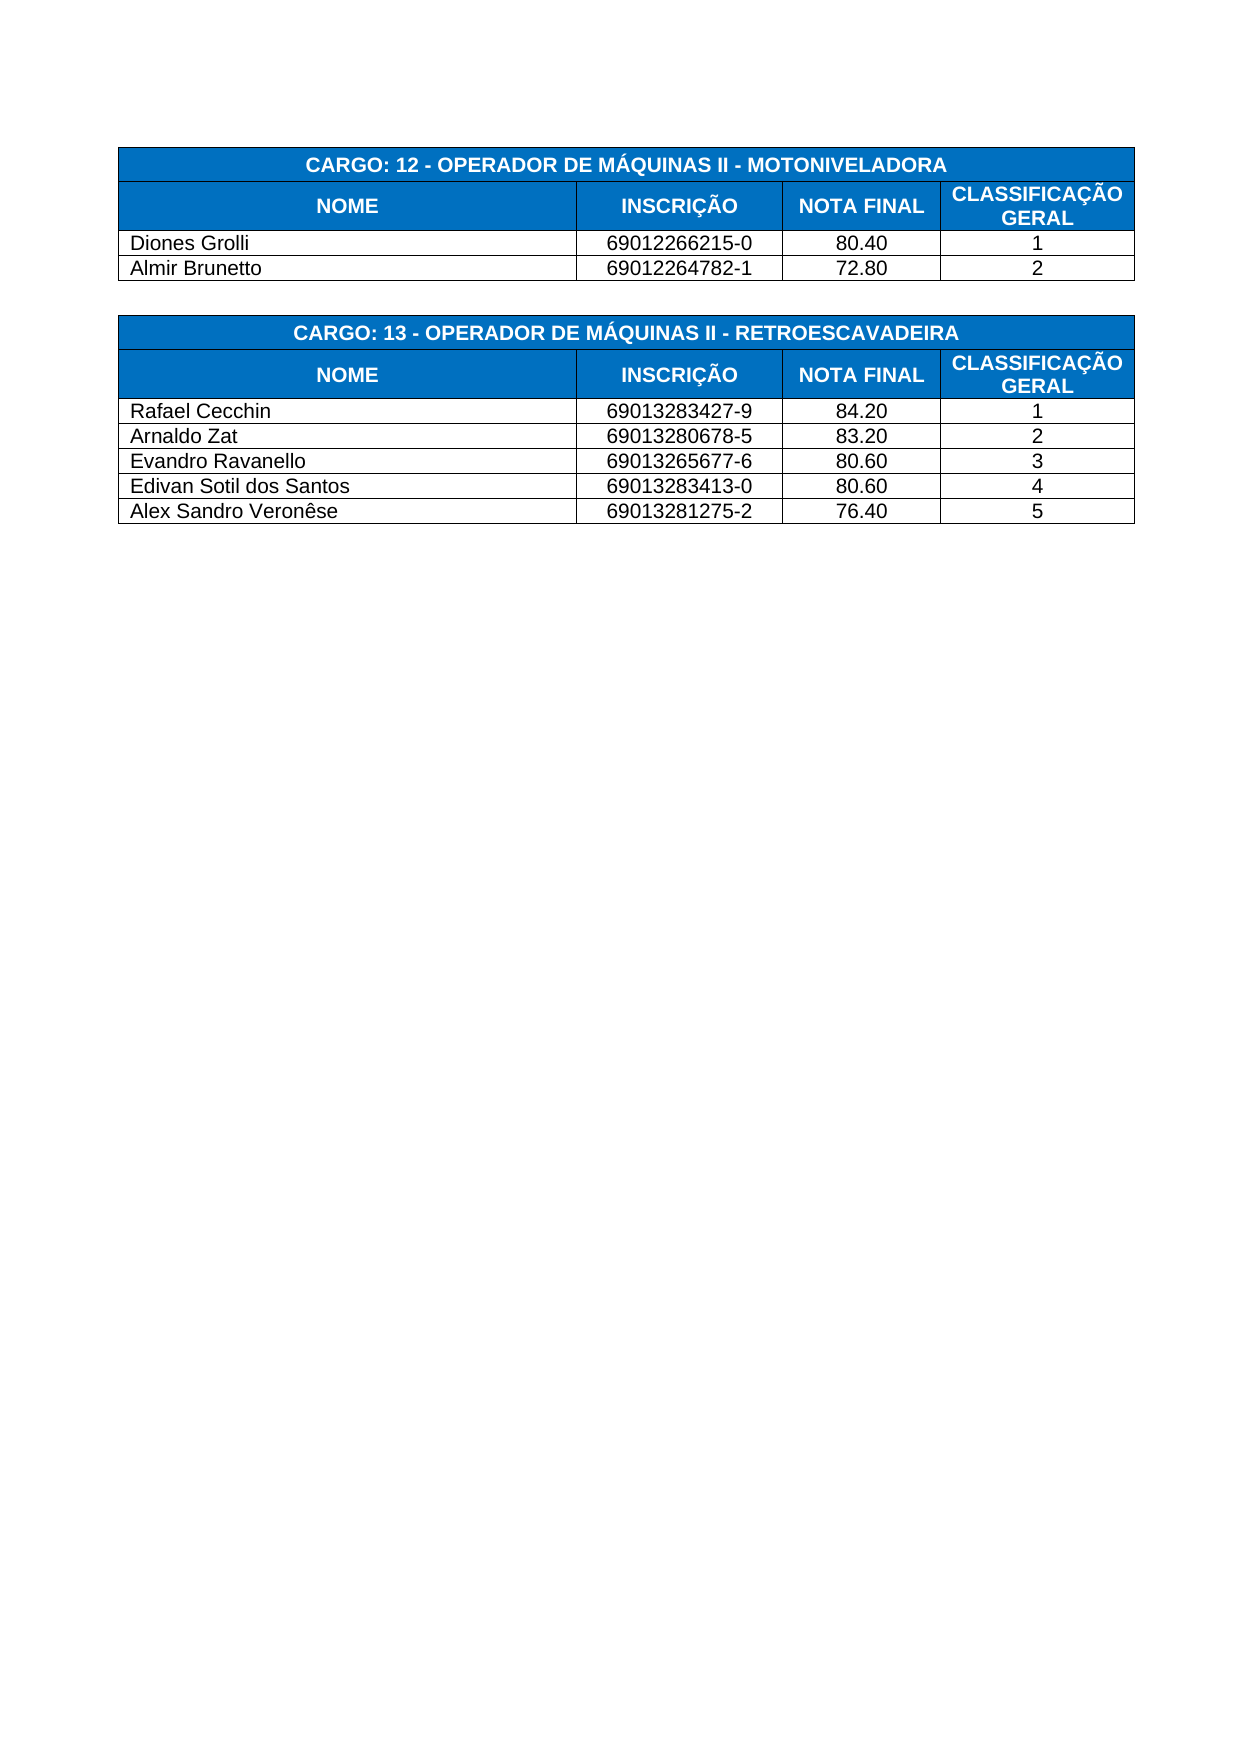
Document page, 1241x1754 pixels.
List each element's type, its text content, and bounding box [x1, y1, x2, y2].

table_cell 1 [941, 399, 1134, 423]
table_cell 83.20 [783, 424, 940, 448]
table_cell NOME [119, 350, 576, 398]
table_cell 1 [941, 231, 1134, 255]
table_header CARGO: 12 - OPERADOR DE MÁQUINAS II - MOTONIVELADORA [119, 148, 1134, 181]
table_cell 80.40 [783, 231, 940, 255]
table_cell 76.40 [783, 499, 940, 523]
table_cell 69013280678-5 [577, 424, 782, 448]
table_cell NOME [119, 182, 576, 230]
table_cell Almir Brunetto [119, 256, 576, 280]
table_cell CLASSIFICAÇÃO GERAL [941, 182, 1134, 230]
table_cell Alex Sandro Veronêse [119, 499, 576, 523]
table_cell CLASSIFICAÇÃO GERAL [941, 350, 1134, 398]
table_header CARGO: 13 - OPERADOR DE MÁQUINAS II - RETROESCAVADEIRA [119, 316, 1134, 349]
table_cell 69013283413-0 [577, 474, 782, 498]
table_cell NOTA FINAL [783, 182, 940, 230]
table_cell 69013283427-9 [577, 399, 782, 423]
table_cell NOTA FINAL [783, 350, 940, 398]
table_cell INSCRIÇÃO [577, 182, 782, 230]
table_cell Edivan Sotil dos Santos [119, 474, 576, 498]
table_cell 69013265677-6 [577, 449, 782, 473]
table_cell 80.60 [783, 474, 940, 498]
table_cell 72.80 [783, 256, 940, 280]
table_cell 2 [941, 424, 1134, 448]
table_cell Diones Grolli [119, 231, 576, 255]
table_cell 69012266215-0 [577, 231, 782, 255]
table_cell Evandro Ravanello [119, 449, 576, 473]
table_cell 4 [941, 474, 1134, 498]
table_cell Arnaldo Zat [119, 424, 576, 448]
table_cell Rafael Cecchin [119, 399, 576, 423]
table_cell 69012264782-1 [577, 256, 782, 280]
table_cell 3 [941, 449, 1134, 473]
table_cell INSCRIÇÃO [577, 350, 782, 398]
table_cell 2 [941, 256, 1134, 280]
table_cell 5 [941, 499, 1134, 523]
table_cell 84.20 [783, 399, 940, 423]
table_cell 80.60 [783, 449, 940, 473]
table_cell 69013281275-2 [577, 499, 782, 523]
